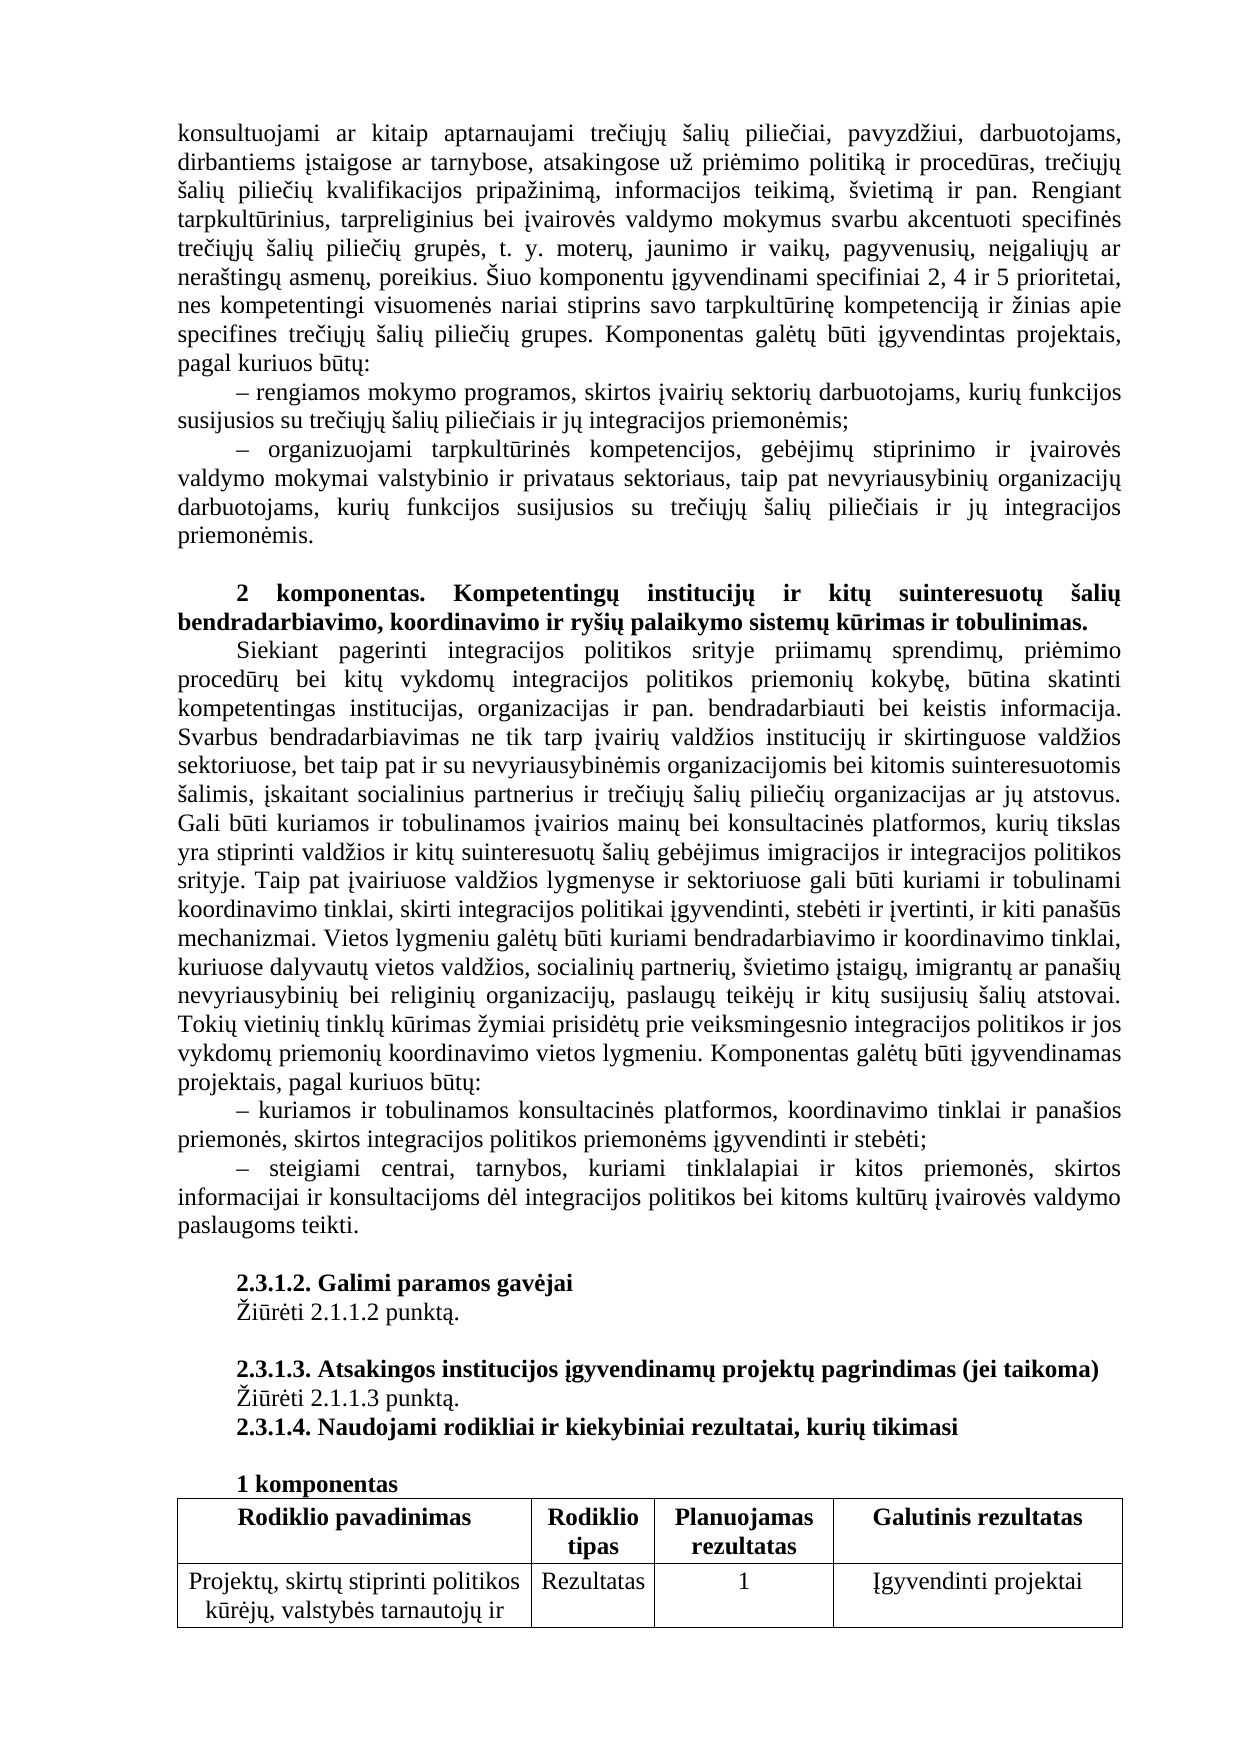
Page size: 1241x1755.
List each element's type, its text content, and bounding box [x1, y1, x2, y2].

text – organizuojami tarpkultūrinės kompetencijos, gebėjimų stiprinimo ir įvairovės valdymo mokymai valstybinio ir privataus sektoriaus, taip pat nevyriausybinių organizacijų darbuotojams, kurių funkcijos susijusios su trečiųjų šalių piliečiais ir jų integracijos priemonėmis. [177, 434, 1122, 549]
text 2.3.1.3. Atsakingos institucijos įgyvendinamų projektų pagrindimas (jei taikoma) [177, 1354, 1122, 1383]
text Žiūrėti 2.1.1.3 punktą. [177, 1383, 1122, 1412]
table_header Planuojamas rezultatas [655, 1499, 833, 1562]
table_cell Įgyvendinti projektai [834, 1564, 1122, 1627]
table_header Galutinis rezultatas [834, 1499, 1122, 1562]
table_cell 1 [655, 1564, 833, 1627]
text 2.3.1.2. Galimi paramos gavėjai [177, 1268, 1122, 1297]
text 1 komponentas [177, 1469, 1122, 1498]
text – rengiamos mokymo programos, skirtos įvairių sektorių darbuotojams, kurių funkcijos susijusios su trečiųjų šalių piliečiais ir jų integracijos priemonėmis; [177, 377, 1122, 434]
table_cell Projektų, skirtų stiprinti politikos kūrėjų, valstybės tarnautojų ir [178, 1564, 531, 1627]
text 2.3.1.4. Naudojami rodikliai ir kiekybiniai rezultatai, kurių tikimasi [177, 1412, 1122, 1441]
text Siekiant pagerinti integracijos politikos srityje priimamų sprendimų, priėmimo procedūrų bei kitų vykdomų integracijos politikos priemonių kokybę, būtina skatinti kompetentingas institucijas, organizacijas ir pan. bendradarbiauti bei keistis informacija. Svarbus bendradarbiavimas ne tik tarp įvairių valdžios institucijų ir skirtinguose valdžios sektoriuose, bet taip pat ir su nevyriausybinėmis organizacijomis bei kitomis suinteresuotomis šalimis, įskaitant socialinius partnerius ir trečiųjų šalių piliečių organizacijas ar jų atstovus. Gali būti kuriamos ir tobulinamos įvairios mainų bei konsultacinės platformos, kurių tikslas yra stiprinti valdžios ir kitų suinteresuotų šalių gebėjimus imigracijos ir integracijos politikos srityje. Taip pat įvairiuose valdžios lygmenyse ir sektoriuose gali būti kuriami ir tobulinami koordinavimo tinklai, skirti integracijos politikai įgyvendinti, stebėti ir įvertinti, ir kiti panašūs mechanizmai. Vietos lygmeniu galėtų būti kuriami bendradarbiavimo ir koordinavimo tinklai, kuriuose dalyvautų vietos valdžios, socialinių partnerių, švietimo įstaigų, imigrantų ar panašių nevyriausybinių bei religinių organizacijų, paslaugų teikėjų ir kitų susijusių šalių atstovai. Tokių vietinių tinklų kūrimas žymiai prisidėtų prie veiksmingesnio integracijos politikos ir jos vykdomų priemonių koordinavimo vietos lygmeniu. Komponentas galėtų būti įgyvendinamas projektais, pagal kuriuos būtų: [177, 636, 1122, 1096]
table_header Rodiklio tipas [532, 1499, 654, 1562]
table_header Rodiklio pavadinimas [178, 1499, 531, 1562]
text konsultuojami ar kitaip aptarnaujami trečiųjų šalių piliečiai, pavyzdžiui, darbuotojams, dirbantiems įstaigose ar tarnybose, atsakingose už priėmimo politiką ir procedūras, trečiųjų šalių piliečių kvalifikacijos pripažinimą, informacijos teikimą, švietimą ir pan. Rengiant tarpkultūrinius, tarpreliginius bei įvairovės valdymo mokymus svarbu akcentuoti specifinės trečiųjų šalių piliečių grupės, t. y. moterų, jaunimo ir vaikų, pagyvenusių, neįgaliųjų ar neraštingų asmenų, poreikius. Šiuo komponentu įgyvendinami specifiniai 2, 4 ir 5 prioritetai, nes kompetentingi visuomenės nariai stiprins savo tarpkultūrinę kompetenciją ir žinias apie specifines trečiųjų šalių piliečių grupes. Komponentas galėtų būti įgyvendintas projektais, pagal kuriuos būtų: [177, 118, 1122, 377]
text – steigiami centrai, tarnybos, kuriami tinklalapiai ir kitos priemonės, skirtos informacijai ir konsultacijoms dėl integracijos politikos bei kitoms kultūrų įvairovės valdymo paslaugoms teikti. [177, 1153, 1122, 1239]
text – kuriamos ir tobulinamos konsultacinės platformos, koordinavimo tinklai ir panašios priemonės, skirtos integracijos politikos priemonėms įgyvendinti ir stebėti; [177, 1096, 1122, 1153]
text 2 komponentas. Kompetentingų institucijų ir kitų suinteresuotų šalių bendradarbiavimo, koordinavimo ir ryšių palaikymo sistemų kūrimas ir tobulinimas. [177, 578, 1122, 636]
text Žiūrėti 2.1.1.2 punktą. [177, 1297, 1122, 1326]
table_cell Rezultatas [532, 1564, 654, 1627]
